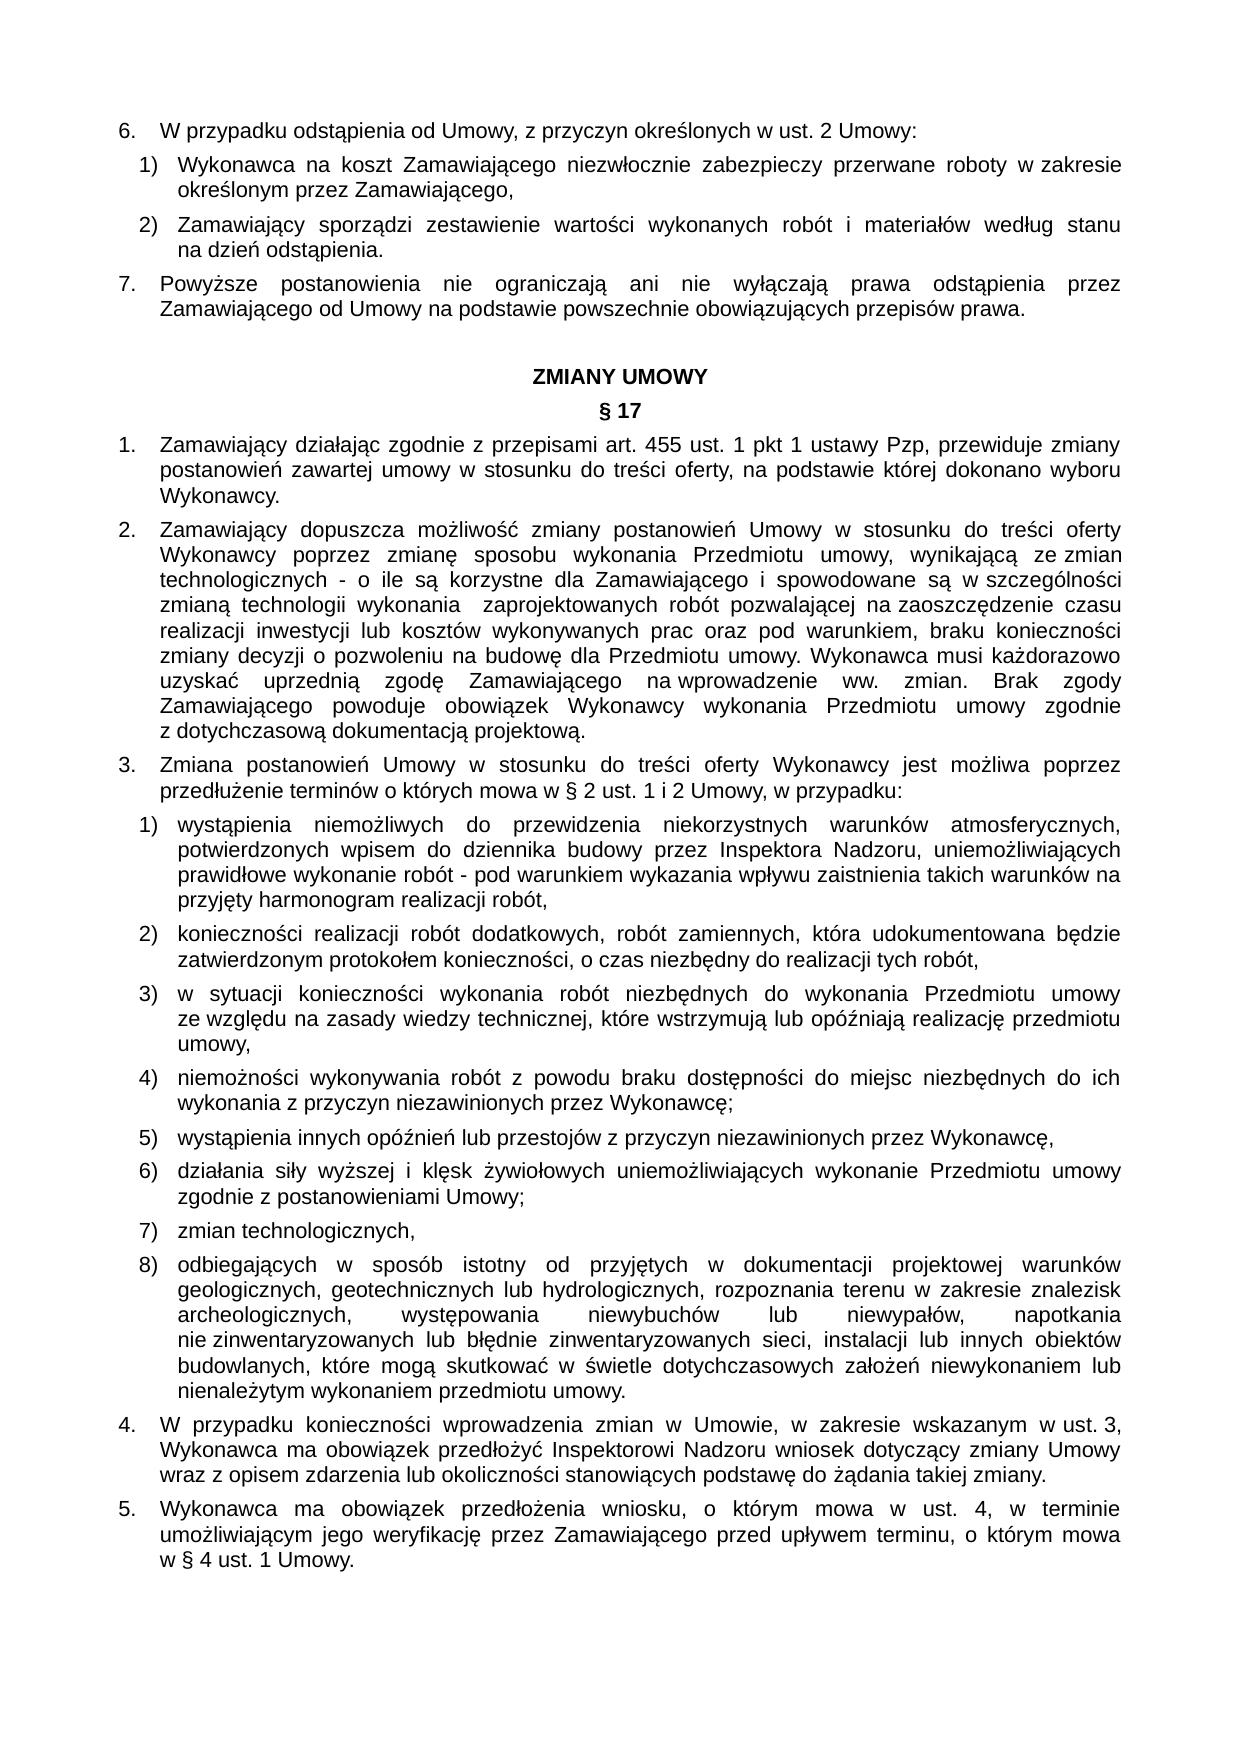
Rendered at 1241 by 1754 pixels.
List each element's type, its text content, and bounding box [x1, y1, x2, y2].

list wystąpienia niemożliwych do przewidzenia niekorzystnych warunków atmosferycznych, potwierdzonych wpisem do dziennika budowy przez Inspektora Nadzoru, uniemożliwiających prawidłowe wykonanie robót - pod warunkiem wykazania wpływu zaistnienia takich warunków na przyjęty harmonogram realizacji robót, [139, 812, 1122, 912]
list Zamawiający działając zgodnie z przepisami art. 455 ust. 1 pkt 1 ustawy Pzp, przewiduje zmiany postanowień zawartej umowy w stosunku do treści oferty, na podstawie której dokonano wyboru Wykonawcy. [118, 432, 1122, 508]
list wystąpienia innych opóźnień lub przestojów z przyczyn niezawinionych przez Wykonawcę, [139, 1124, 1122, 1149]
list w sytuacji konieczności wykonania robót niezbędnych do wykonania Przedmiotu umowy ze względu na zasady wiedzy technicznej, które wstrzymują lub opóźniają realizację przedmiotu umowy, [139, 981, 1122, 1056]
list Wykonawca na koszt Zamawiającego niezwłocznie zabezpieczy przerwane roboty w zakresie określonym przez Zamawiającego, [139, 152, 1122, 203]
list W przypadku odstąpienia od Umowy, z przyczyn określonych w ust. 2 Umowy: [118, 118, 1122, 143]
list konieczności realizacji robót dodatkowych, robót zamiennych, która udokumentowana będzie zatwierdzonym protokołem konieczności, o czas niezbędny do realizacji tych robót, [139, 921, 1122, 972]
text § 17 [118, 398, 1122, 423]
list niemożności wykonywania robót z powodu braku dostępności do miejsc niezbędnych do ich wykonania z przyczyn niezawinionych przez Wykonawcę; [139, 1065, 1122, 1116]
list działania siły wyższej i klęsk żywiołowych uniemożliwiających wykonanie Przedmiotu umowy zgodnie z postanowieniami Umowy; [139, 1158, 1122, 1209]
list zmian technologicznych, [139, 1218, 1122, 1243]
list Zmiana postanowień Umowy w stosunku do treści oferty Wykonawcy jest możliwa poprzez przedłużenie terminów o których mowa w § 2 ust. 1 i 2 Umowy, w przypadku: [118, 752, 1122, 803]
text ZMIANY UMOWY [118, 364, 1122, 389]
list Zamawiający dopuszcza możliwość zmiany postanowień Umowy w stosunku do treści oferty Wykonawcy poprzez zmianę sposobu wykonania Przedmiotu umowy, wynikającą ze zmian technologicznych - o ile są korzystne dla Zamawiającego i spowodowane są w szczególności zmianą technologii wykonania zaprojektowanych robót pozwalającej na zaoszczędzenie czasu realizacji inwestycji lub kosztów wykonywanych prac oraz pod warunkiem, braku konieczności zmiany decyzji o pozwoleniu na budowę dla Przedmiotu umowy. Wykonawca musi każdorazowo uzyskać uprzednią zgodę Zamawiającego na wprowadzenie ww. zmian. Brak zgody Zamawiającego powoduje obowiązek Wykonawcy wykonania Przedmiotu umowy zgodnie z dotychczasową dokumentacją projektową. [118, 517, 1122, 743]
list W przypadku konieczności wprowadzenia zmian w Umowie, w zakresie wskazanym w ust. 3, Wykonawca ma obowiązek przedłożyć Inspektorowi Nadzoru wniosek dotyczący zmiany Umowy wraz z opisem zdarzenia lub okoliczności stanowiących podstawę do żądania takiej zmiany. [118, 1412, 1122, 1487]
list odbiegających w sposób istotny od przyjętych w dokumentacji projektowej warunków geologicznych, geotechnicznych lub hydrologicznych, rozpoznania terenu w zakresie znalezisk archeologicznych, występowania niewybuchów lub niewypałów, napotkania nie zinwentaryzowanych lub błędnie zinwentaryzowanych sieci, instalacji lub innych obiektów budowlanych, które mogą skutkować w świetle dotychczasowych założeń niewykonaniem lub nienależytym wykonaniem przedmiotu umowy. [139, 1252, 1122, 1403]
list Powyższe postanowienia nie ograniczają ani nie wyłączają prawa odstąpienia przez Zamawiającego od Umowy na podstawie powszechnie obowiązujących przepisów prawa. [118, 271, 1122, 321]
list Zamawiający sporządzi zestawienie wartości wykonanych robót i materiałów według stanu na dzień odstąpienia. [139, 211, 1122, 262]
list Wykonawca ma obowiązek przedłożenia wniosku, o którym mowa w ust. 4, w terminie umożliwiającym jego weryfikację przez Zamawiającego przed upływem terminu, o którym mowa w § 4 ust. 1 Umowy. [118, 1496, 1122, 1572]
